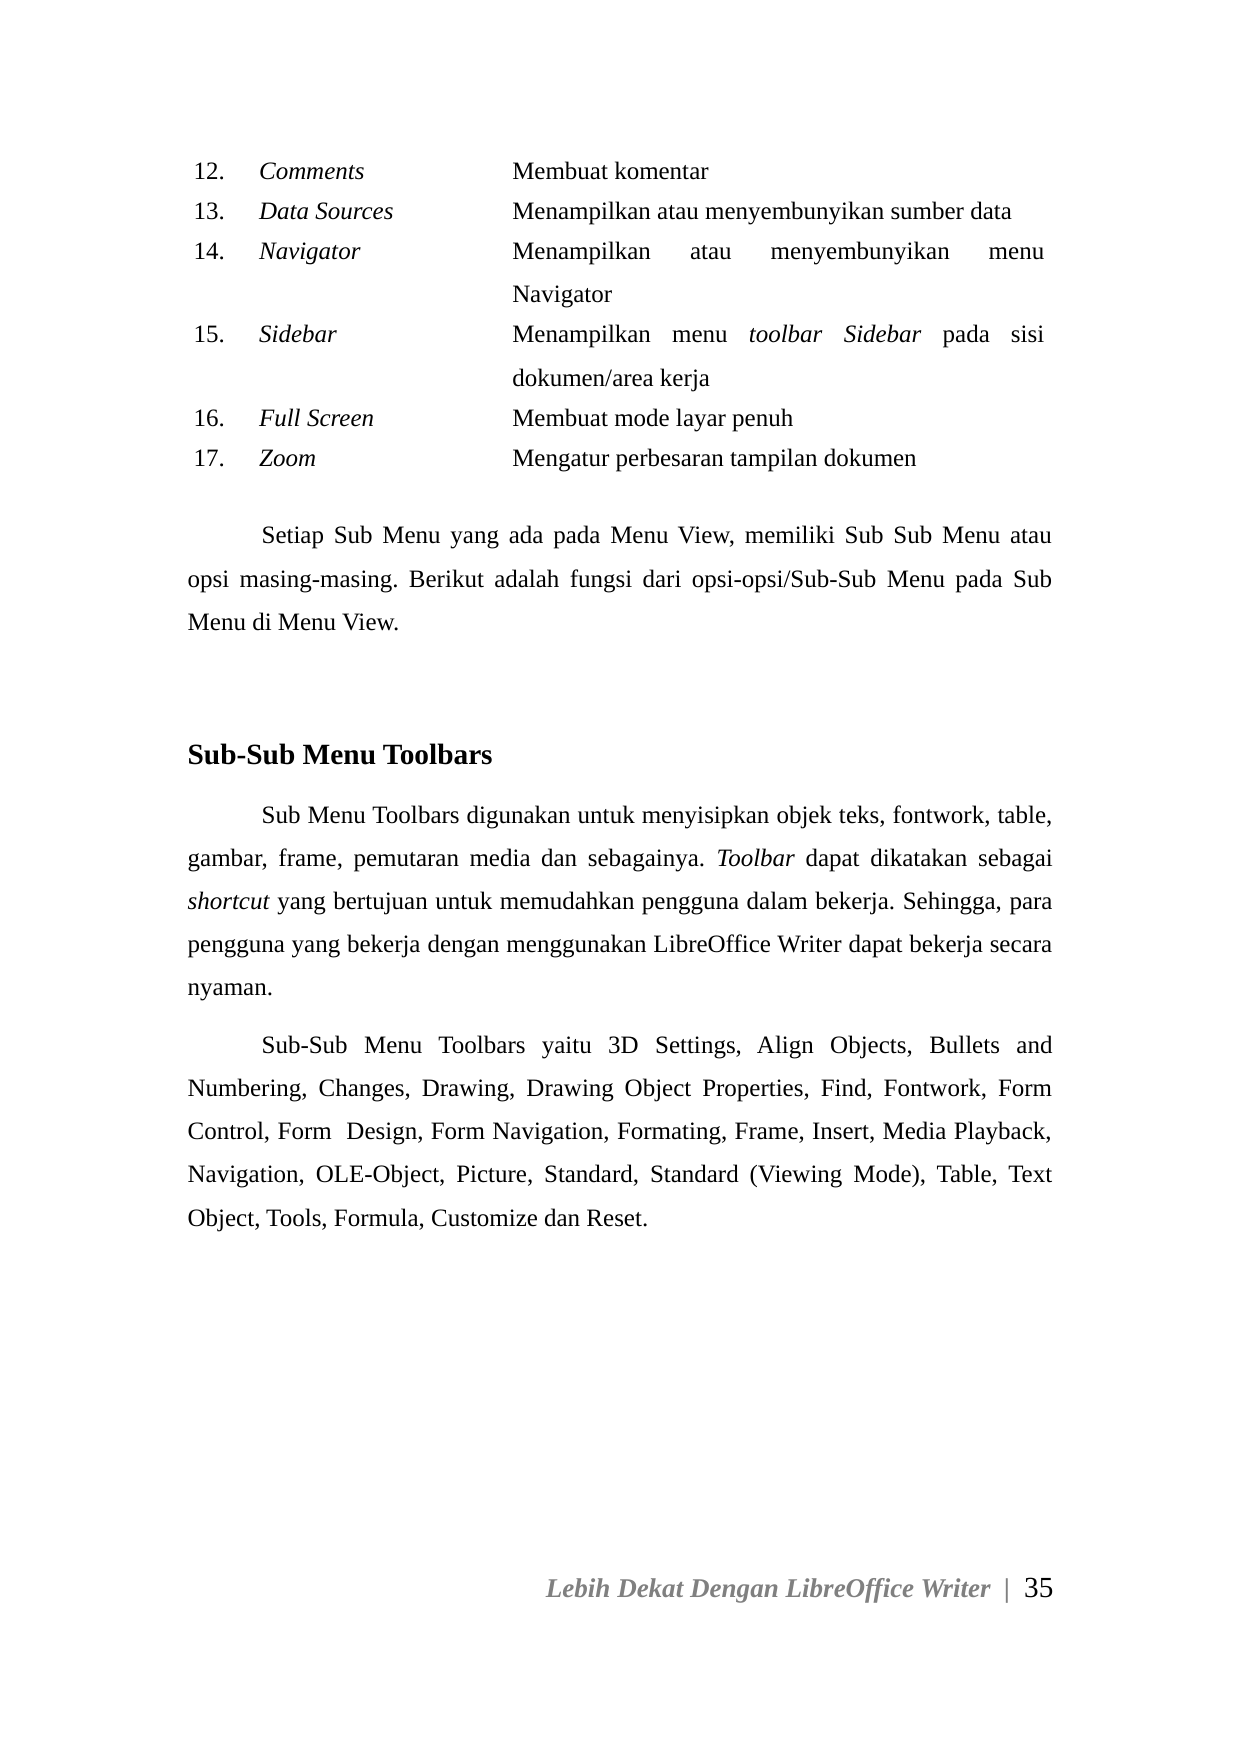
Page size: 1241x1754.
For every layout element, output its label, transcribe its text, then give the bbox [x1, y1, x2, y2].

table_cell Menampilkan atau menyembunyikan sumber data [506, 190, 1050, 230]
table_cell Membuat mode layar penuh [506, 397, 1050, 437]
table_cell Membuat komentar [506, 150, 1050, 190]
text Sub Menu Toolbars digunakan untuk menyisipkan objek teks, fontwork, table, gambar, frame, pemutaran media dan sebagainya. Toolbar dapat dikatakan sebagai shortcut yang bertujuan untuk memudahkan pengguna dalam bekerja. Sehingga, para pengguna yang bekerja dengan menggunakan LibreOffice Writer dapat bekerja secara nyaman. [187, 800, 1053, 1001]
table_cell Sidebar [253, 314, 506, 397]
table_cell Data Sources [253, 190, 506, 230]
table_cell 16. [188, 397, 253, 437]
table_cell Mengatur perbesaran tampilan dokumen [506, 437, 1050, 477]
table_cell Navigator [253, 230, 506, 314]
subtitle Sub-Sub Menu Toolbars [187, 737, 1053, 771]
table_cell Menampilkan menu toolbar Sidebar pada sisi dokumen/area kerja [506, 314, 1050, 397]
table_cell 14. [188, 230, 253, 314]
table_cell Menampilkan atau menyembunyikan menu Navigator [506, 230, 1050, 314]
table_cell 17. [188, 437, 253, 477]
table_cell Comments [253, 150, 506, 190]
table_cell Full Screen [253, 397, 506, 437]
text Setiap Sub Menu yang ada pada Menu View, memiliki Sub Sub Menu atau opsi masing-masing. Berikut adalah fungsi dari opsi-opsi/Sub-Sub Menu pada Sub Menu di Menu View. [187, 521, 1053, 636]
table_cell Zoom [253, 437, 506, 477]
text Sub-Sub Menu Toolbars yaitu 3D Settings, Align Objects, Bullets and Numbering, Changes, Drawing, Drawing Object Properties, Find, Fontwork, Form Control, Form Design, Form Navigation, Formating, Frame, Insert, Media Playback, Navigation, OLE-Object, Picture, Standard, Standard (Viewing Mode), Table, Text Object, Tools, Formula, Customize dan Reset. [187, 1030, 1053, 1231]
table_cell 15. [188, 314, 253, 397]
table_cell 12. [188, 150, 253, 190]
table_cell 13. [188, 190, 253, 230]
